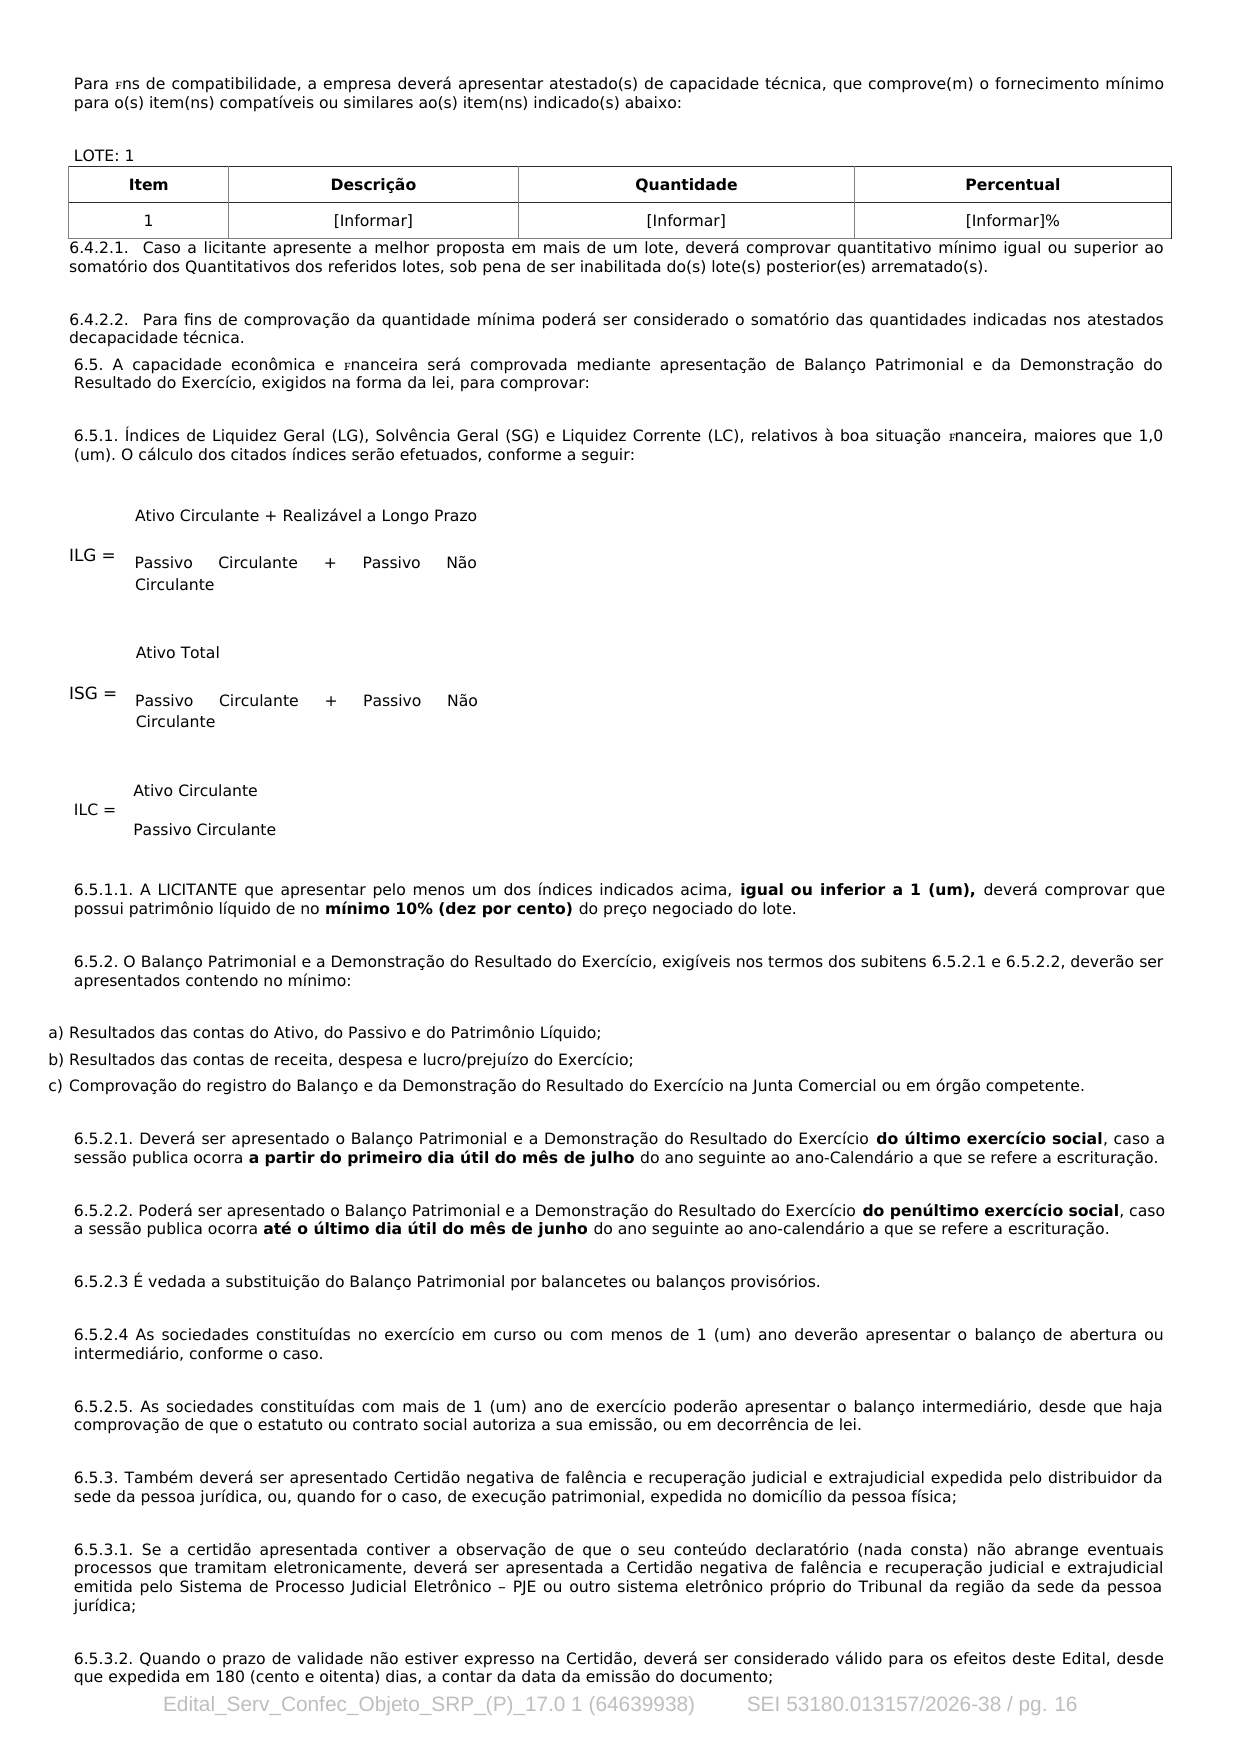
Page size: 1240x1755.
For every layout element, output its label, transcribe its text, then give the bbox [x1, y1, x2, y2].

text Circulante [134, 576, 1165, 594]
table_cell 1 [69, 203, 228, 238]
text 6.5.2.4 As sociedades constituídas no exercício em curso ou com menos de 1 (um) ano deverão apresentar o balanço de abertura ou intermediário, conforme o caso. [74, 1326, 1165, 1363]
text ISG = Passivo Circulante + Passivo Não [69, 684, 1183, 712]
table_cell [Informar] [229, 203, 518, 238]
list Caso a licitante apresente a melhor proposta em mais de um lote, deverá comprovar quantitativo mínimo igual ou superior ao somatório dos Quantitativos dos referidos lotes, sob pena de ser inabilitada do(s) lote(s) posterior(es) arrematado(s). [69, 239, 1165, 276]
text Ativo Circulante + Realizável a Longo Prazo [134, 507, 1165, 525]
text 6.5.2.5. As sociedades constituídas com mais de 1 (um) ano de exercício poderão apresentar o balanço intermediário, desde que haja comprovação de que o estatuto ou contrato social autoriza a sua emissão, ou em decorrência de lei. [74, 1397, 1165, 1434]
text 6.5.1. Índices de Liquidez Geral (LG), Solvência Geral (SG) e Liquidez Corrente (LC), relativos à boa situação nanceira, maiores que 1,0 (um). O cálculo dos citados índices serão efetuados, conforme a seguir: [74, 427, 1165, 464]
text Ativo Total [135, 644, 1165, 662]
text Passivo Circulante [133, 821, 1165, 839]
list Para fins de comprovação da quantidade mínima poderá ser considerado o somatório das quantidades indicadas nos atestados decapacidade técnica. [69, 311, 1165, 347]
text 6.5.3. Também deverá ser apresentado Certidão negativa de falência e recuperação judicial e extrajudicial expedida pelo distribuidor da sede da pessoa jurídica, ou, quando for o caso, de execução patrimonial, expedida no domicílio da pessoa física; [74, 1469, 1165, 1506]
text 6.5. A capacidade econômica e nanceira será comprovada mediante apresentação de Balanço Patrimonial e da Demonstração do Resultado do Exercício, exigidos na forma da lei, para comprovar: [74, 356, 1165, 393]
table_header Item [69, 167, 228, 202]
text Circulante [135, 713, 1165, 731]
text Para ns de compatibilidade, a empresa deverá apresentar atestado(s) de capacidade técnica, que comprove(m) o fornecimento mínimo para o(s) item(ns) compatíveis ou similares ao(s) item(ns) indicado(s) abaixo: [74, 75, 1165, 112]
text ILG = Passivo Circulante + Passivo Não [69, 546, 1183, 574]
text 6.5.3.1. Se a certidão apresentada contiver a observação de que o seu conteúdo declaratório (nada consta) não abrange eventuais processos que tramitam eletronicamente, deverá ser apresentada a Certidão negativa de falência e recuperação judicial e extrajudicial emitida pelo Sistema de Processo Judicial Eletrônico – PJE ou outro sistema eletrônico próprio do Tribunal da região da sede da pessoa jurídica; [74, 1541, 1165, 1615]
table_cell [Informar] [519, 203, 854, 238]
text 6.5.2. O Balanço Patrimonial e a Demonstração do Resultado do Exercício, exigíveis nos termos dos subitens 6.5.2.1 e 6.5.2.2, deverão ser apresentados contendo no mínimo: [74, 953, 1165, 990]
table_header Descrição [229, 167, 518, 202]
text Ativo Circulante [133, 782, 1165, 800]
text 6.5.1.1. A LICITANTE que apresentar pelo menos um dos índices indicados acima, igual ou inferior a 1 (um), deverá comprovar que possui patrimônio líquido de no mínimo 10% (dez por cento) do preço negociado do lote. [74, 881, 1165, 918]
list Resultados das contas de receita, despesa e lucro/prejuízo do Exercício; [48, 1051, 1165, 1069]
list Comprovação do registro do Balanço e da Demonstração do Resultado do Exercício na Junta Comercial ou em órgão competente. [48, 1077, 1165, 1095]
text 6.5.2.1. Deverá ser apresentado o Balanço Patrimonial e a Demonstração do Resultado do Exercício do último exercício social, caso a sessão publica ocorra a partir do primeiro dia útil do mês de julho do ano seguinte ao ano-Calendário a que se refere a escrituração. [74, 1130, 1165, 1167]
list Resultados das contas do Ativo, do Passivo e do Patrimônio Líquido; [48, 1024, 1165, 1043]
table_cell [Informar]% [855, 203, 1171, 238]
table_header Percentual [855, 167, 1171, 202]
text 6.5.2.2. Poderá ser apresentado o Balanço Patrimonial e a Demonstração do Resultado do Exercício do penúltimo exercício social, caso a sessão publica ocorra até o último dia útil do mês de junho do ano seguinte ao ano-calendário a que se refere a escrituração. [74, 1202, 1165, 1238]
table_header Quantidade [519, 167, 854, 202]
text 6.5.3.2. Quando o prazo de validade não estiver expresso na Certidão, deverá ser considerado válido para os efeitos deste Edital, desde que expedida em 180 (cento e oitenta) dias, a contar da data da emissão do documento; [74, 1650, 1165, 1687]
text 6.5.2.3 É vedada a substituição do Balanço Patrimonial por balancetes ou balanços provisórios. [74, 1273, 1165, 1291]
text ILC = [74, 801, 1165, 819]
text LOTE: 1 [74, 147, 1165, 165]
